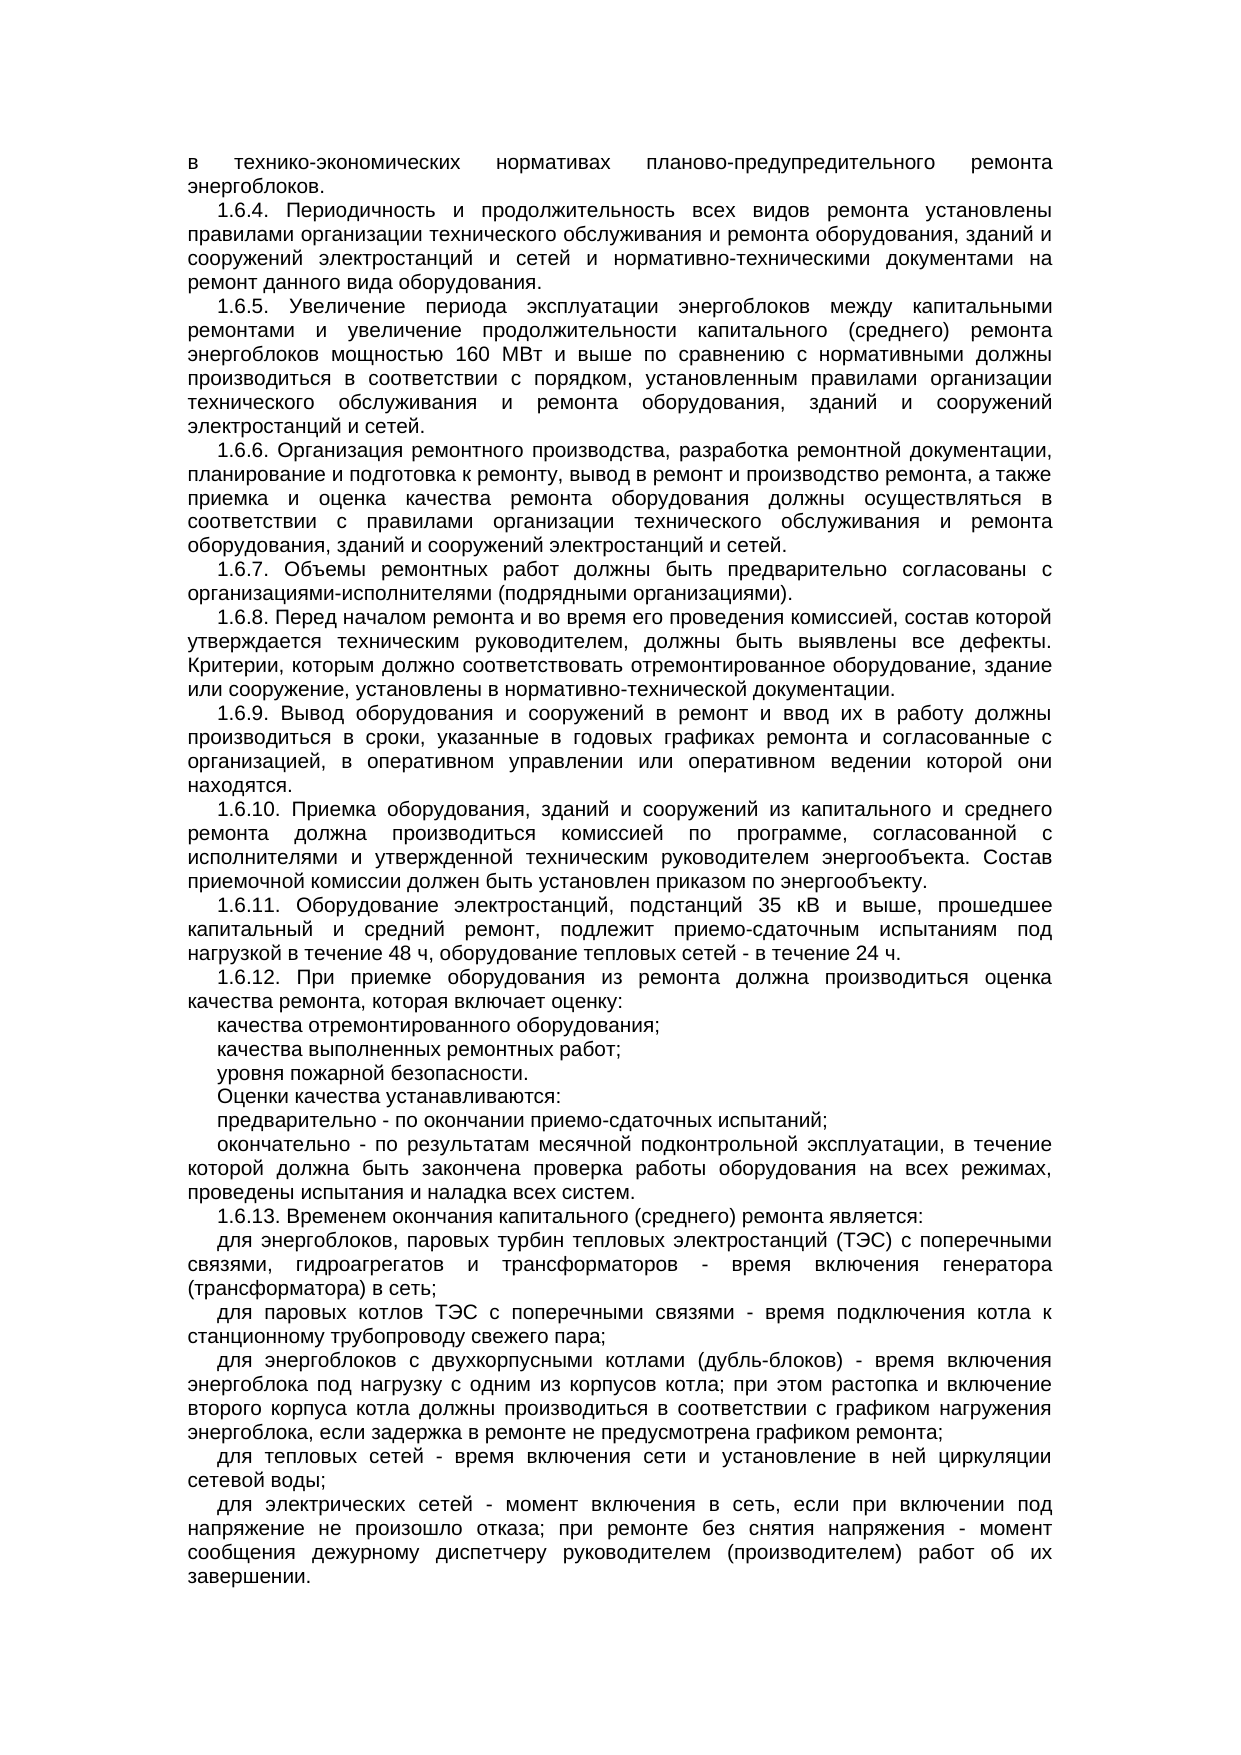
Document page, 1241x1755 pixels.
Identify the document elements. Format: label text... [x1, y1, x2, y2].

text Оценки качества устанавливаются: [187, 1084, 1053, 1108]
text качества выполненных ремонтных работ; [187, 1036, 1053, 1060]
text 1.6.6. Организация ремонтного производства, разработка ремонтной документации, планирование и подготовка к ремонту, вывод в ремонт и производство ремонта, а также приемка и оценка качества ремонта оборудования должны осуществляться в соответствии с правилами организации технического обслуживания и ремонта оборудования, зданий и сооружений электростанций и сетей. [187, 437, 1053, 557]
text качества отремонтированного оборудования; [187, 1012, 1053, 1036]
text для паровых котлов ТЭС с поперечными связями - время подключения котла к станционному трубопроводу свежего пара; [187, 1300, 1053, 1348]
text 1.6.4. Периодичность и продолжительность всех видов ремонта установлены правилами организации технического обслуживания и ремонта оборудования, зданий и сооружений электростанций и сетей и нормативно-техническими документами на ремонт данного вида оборудования. [187, 198, 1053, 294]
text окончательно - по результатам месячной подконтрольной эксплуатации, в течение которой должна быть закончена проверка работы оборудования на всех режимах, проведены испытания и наладка всех систем. [187, 1132, 1053, 1204]
text 1.6.10. Приемка оборудования, зданий и сооружений из капитального и среднего ремонта должна производиться комиссией по программе, согласованной с исполнителями и утвержденной техническим руководителем энергообъекта. Состав приемочной комиссии должен быть установлен приказом по энергообъекту. [187, 797, 1053, 893]
text 1.6.7. Объемы ремонтных работ должны быть предварительно согласованы с организациями-исполнителями (подрядными организациями). [187, 557, 1053, 605]
text 1.6.12. При приемке оборудования из ремонта должна производиться оценка качества ремонта, которая включает оценку: [187, 964, 1053, 1012]
text уровня пожарной безопасности. [187, 1060, 1053, 1084]
text 1.6.8. Перед началом ремонта и во время его проведения комиссией, состав которой утверждается техническим руководителем, должны быть выявлены все дефекты. Критерии, которым должно соответствовать отремонтированное оборудование, здание или сооружение, установлены в нормативно-технической документации. [187, 605, 1053, 701]
text для электрических сетей - момент включения в сеть, если при включении под напряжение не произошло отказа; при ремонте без снятия напряжения - момент сообщения дежурному диспетчеру руководителем (производителем) работ об их завершении. [187, 1492, 1053, 1587]
text 1.6.9. Вывод оборудования и сооружений в ремонт и ввод их в работу должны производиться в сроки, указанные в годовых графиках ремонта и согласованные с организацией, в оперативном управлении или оперативном ведении которой они находятся. [187, 701, 1053, 797]
text для энергоблоков, паровых турбин тепловых электростанций (ТЭС) с поперечными связями, гидроагрегатов и трансформаторов - время включения генератора (трансформатора) в сеть; [187, 1228, 1053, 1300]
text для энергоблоков с двухкорпусными котлами (дубль-блоков) - время включения энергоблока под нагрузку с одним из корпусов котла; при этом растопка и включение второго корпуса котла должны производиться в соответствии с графиком нагружения энергоблока, если задержка в ремонте не предусмотрена графиком ремонта; [187, 1348, 1053, 1444]
text предварительно - по окончании приемо-сдаточных испытаний; [187, 1108, 1053, 1132]
text 1.6.5. Увеличение периода эксплуатации энергоблоков между капитальными ремонтами и увеличение продолжительности капитального (среднего) ремонта энергоблоков мощностью 160 МВт и выше по сравнению с нормативными должны производиться в соответствии с порядком, установленным правилами организации технического обслуживания и ремонта оборудования, зданий и сооружений электростанций и сетей. [187, 294, 1053, 437]
text 1.6.13. Временем окончания капитального (среднего) ремонта является: [187, 1204, 1053, 1228]
text для тепловых сетей - время включения сети и установление в ней циркуляции сетевой воды; [187, 1444, 1053, 1492]
text в технико-экономических нормативах планово-предупредительного ремонта энергоблоков. [187, 150, 1053, 198]
text 1.6.11. Оборудование электростанций, подстанций 35 кВ и выше, прошедшее капитальный и средний ремонт, подлежит приемо-сдаточным испытаниям под нагрузкой в течение 48 ч, оборудование тепловых сетей - в течение 24 ч. [187, 893, 1053, 964]
